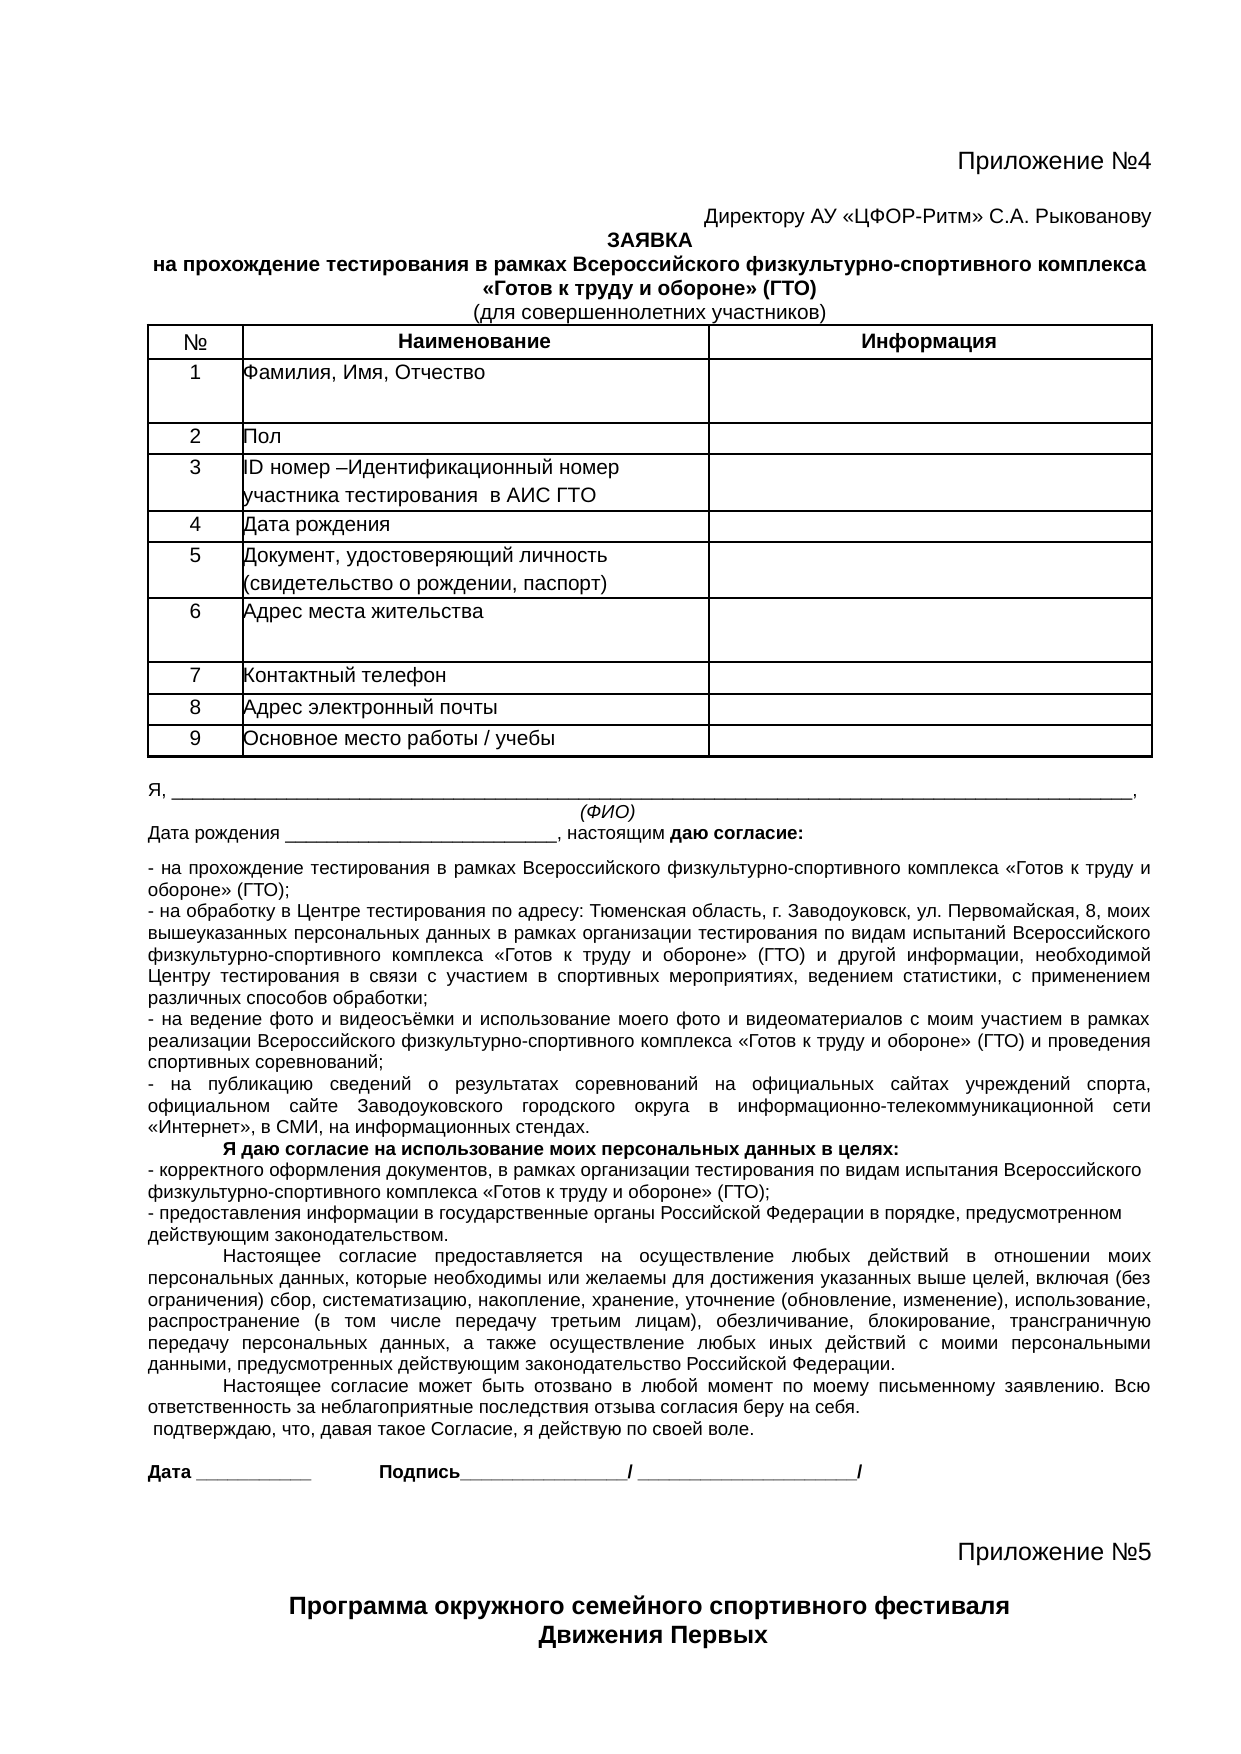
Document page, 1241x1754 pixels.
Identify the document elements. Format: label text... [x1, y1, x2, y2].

table_header № [149, 326, 242, 358]
table_cell ID номер –Идентификационный номер участника тестирования в АИС ГТО [244, 455, 708, 509]
table_cell 1 [149, 360, 242, 422]
text Приложение №5 [148, 1537, 1152, 1566]
table_cell Контактный телефон [244, 663, 708, 693]
text ЗАЯВКА [148, 228, 1152, 252]
text - на прохождение тестирования в рамках Всероссийского физкультурно-спортивного комплекса «Готов к труду и обороне» (ГТО); [148, 857, 1152, 900]
text Дата ___________ Подпись________________/ _____________________/ [148, 1461, 1152, 1482]
table_cell [710, 726, 1151, 755]
text Приложение №4 [148, 146, 1152, 175]
text - на обработку в Центре тестирования по адресу: Тюменская область, г. Заводоуковск, ул. Первомайская, 8, моих вышеуказанных персональных данных в рамках организации тестирования по видам испытаний Всероссийского физкультурно-спортивного комплекса «Готов к труду и обороне» (ГТО) и другой информации, необходимой Центру тестирования в связи с участием в спортивных мероприятиях, ведением статистики, с применением различных способов обработки; [148, 900, 1152, 1008]
table_cell [710, 695, 1151, 724]
text Я, ____________________________________________________________________________________________, [148, 779, 1152, 801]
table_header Информация [710, 326, 1151, 358]
table_cell 3 [149, 455, 242, 509]
table_cell [710, 599, 1151, 661]
table_cell [710, 543, 1151, 597]
text Движения Первых [148, 1620, 1152, 1649]
table_cell [710, 663, 1151, 693]
text Дата рождения __________________________, настоящим даю согласие: [148, 822, 1152, 844]
table_cell Адрес места жительства [244, 599, 708, 661]
text Программа окружного семейного спортивного фестиваля [148, 1591, 1152, 1620]
table_cell Адрес электронный почты [244, 695, 708, 724]
text - на ведение фото и видеосъёмки и использование моего фото и видеоматериалов с моим участием в рамках реализации Всероссийского физкультурно-спортивного комплекса «Готов к труду и обороне» (ГТО) и проведения спортивных соревнований; [148, 1008, 1152, 1073]
table_header Наименование [244, 326, 708, 358]
text на прохождение тестирования в рамках Всероссийского физкультурно-спортивного комплекса «Готов к труду и обороне» (ГТО) [148, 252, 1152, 299]
table_cell [710, 512, 1151, 541]
table_cell Основное место работы / учебы [244, 726, 708, 755]
text Настоящее согласие предоставляется на осуществление любых действий в отношении моих персональных данных, которые необходимы или желаемы для достижения указанных выше целей, включая (без ограничения) сбор, систематизацию, накопление, хранение, уточнение (обновление, изменение), использование, распространение (в том числе передачу третьим лицам), обезличивание, блокирование, трансграничную передачу персональных данных, а также осуществление любых иных действий с моими персональными данными, предусмотренных действующим законодательство Российской Федерации. [148, 1245, 1152, 1375]
text Я даю согласие на использование моих персональных данных в целях: [148, 1137, 1152, 1159]
text (для совершеннолетних участников) [148, 299, 1152, 323]
table_cell Пол [244, 424, 708, 453]
text Настоящее согласие может быть отозвано в любой момент по моему письменному заявлению. Всю ответственность за неблагоприятные последствия отзыва согласия беру на себя. [148, 1375, 1152, 1418]
table_cell Фамилия, Имя, Отчество [244, 360, 708, 422]
table_cell [710, 424, 1151, 453]
table_cell 2 [149, 424, 242, 453]
text - предоставления информации в государственные органы Российской Федерации в порядке, предусмотренном действующим законодательством. [148, 1202, 1152, 1245]
table_cell Документ, удостоверяющий личность (свидетельство о рождении, паспорт) [244, 543, 708, 597]
table_cell [710, 360, 1151, 422]
text подтверждаю, что, давая такое Согласие, я действую по своей воле. [148, 1418, 1152, 1439]
table_cell [710, 455, 1151, 509]
table_cell 7 [149, 663, 242, 693]
text (ФИО) [148, 801, 1152, 822]
text - на публикацию сведений о результатах соревнований на официальных сайтах учреждений спорта, официальном сайте Заводоуковского городского округа в информационно-телекоммуникационной сети «Интернет», в СМИ, на информационных стендах. [148, 1073, 1152, 1137]
table_cell 4 [149, 512, 242, 541]
text - корректного оформления документов, в рамках организации тестирования по видам испытания Всероссийского физкультурно-спортивного комплекса «Готов к труду и обороне» (ГТО); [148, 1159, 1152, 1202]
text Директору АУ «ЦФОР-Ритм» С.А. Рыкованову [148, 204, 1152, 228]
table_cell 6 [149, 599, 242, 661]
table_cell 5 [149, 543, 242, 597]
table_cell 9 [149, 726, 242, 755]
table_cell 8 [149, 695, 242, 724]
table_cell Дата рождения [244, 512, 708, 541]
